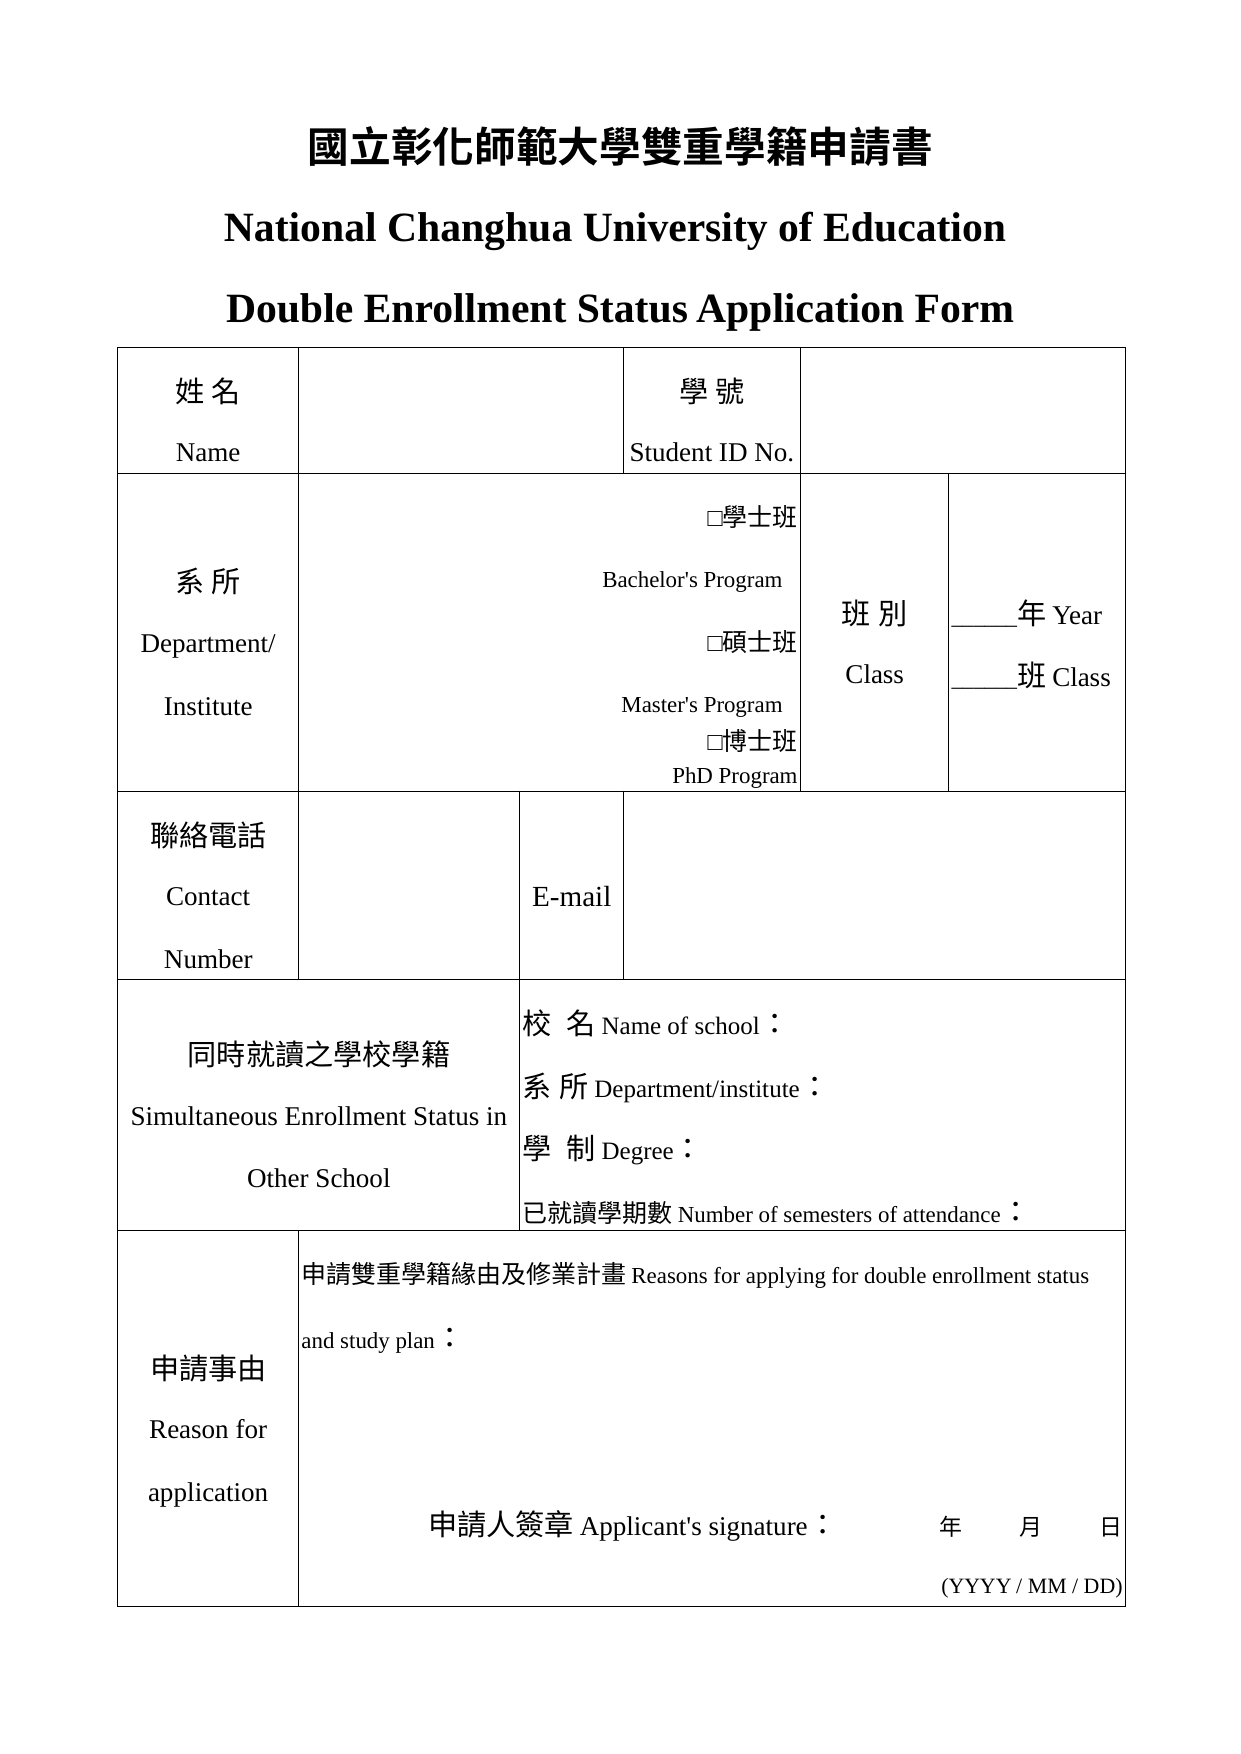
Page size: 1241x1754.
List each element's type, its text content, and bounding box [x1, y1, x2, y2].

table_cell 班 別 Class [801, 474, 948, 791]
table_header [299, 348, 623, 473]
table_header 姓 名 Name [118, 348, 298, 473]
table_cell 系 所 Department/ Institute [118, 474, 298, 791]
table_cell 申請事由 Reason for application [118, 1231, 298, 1606]
table_cell [624, 792, 1125, 979]
table_cell ______年Year ______班Class [949, 474, 1125, 791]
text National Changhua University of Education [148, 184, 1092, 247]
table_cell □學士班 Bachelor's Program □碩士班 Master's Program □博士班 PhD Program [299, 474, 800, 791]
table_header 學 號 Student ID No. [624, 348, 800, 473]
table_header [801, 348, 1125, 473]
table_cell [299, 792, 519, 979]
text 國立彰化師範大學雙重學籍申請書 [148, 103, 1092, 166]
table_cell E-mail [520, 792, 623, 979]
text Double Enrollment Status Application Form [148, 266, 1092, 328]
table_cell 申請雙重學籍緣由及修業計畫Reasons for applying for double enrollment status and study plan： 申請人簽章Applicant's signature： 年 月 日 (YYYY / MM / DD) [299, 1231, 1125, 1606]
table_cell 同時就讀之學校學籍 Simultaneous Enrollment Status in Other School [118, 980, 519, 1230]
table_cell 校 名Name of school： 系 所Department/institute： 學 制Degree： 已就讀學期數Number of semesters of attendance： [520, 980, 1125, 1230]
table_cell 聯絡電話 Contact Number [118, 792, 298, 979]
